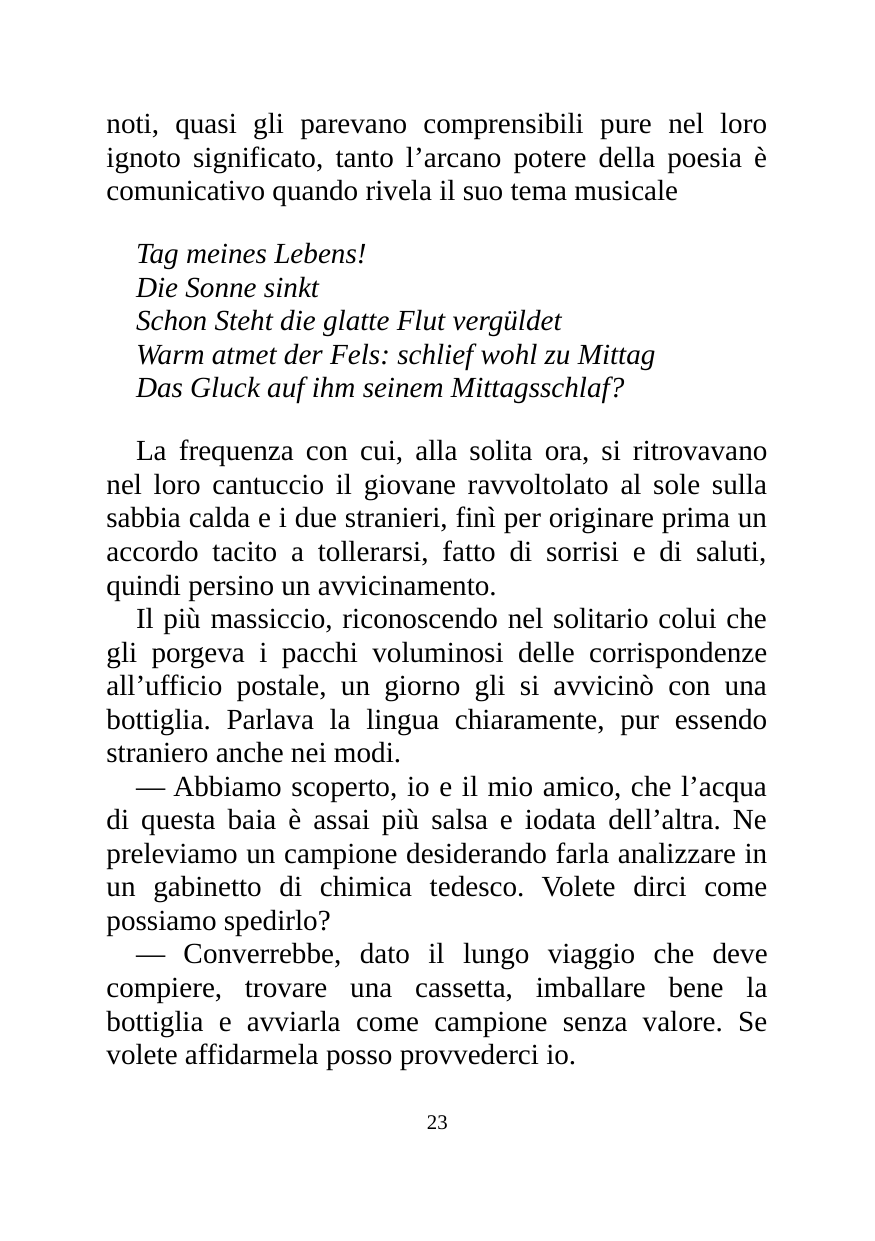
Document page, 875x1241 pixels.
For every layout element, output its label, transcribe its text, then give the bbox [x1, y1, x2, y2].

text Tag meines Lebens! Die Sonne sinkt Schon Steht die glatte Flut vergüldet Warm atmet der Fels: schlief wohl zu Mittag Das Gluck auf ihm seinem Mittagsschlaf? [136, 236, 768, 404]
text noti, quasi gli parevano comprensibili pure nel loro ignoto significato, tanto l’arcano potere della poesia è comunicativo quando rivela il suo tema musicale [106, 106, 768, 207]
text — Converrebbe, dato il lungo viaggio che deve compiere, trovare una cassetta, imballare bene la bottiglia e avviarla come campione senza valore. Se volete affidarmela posso provvederci io. [106, 937, 768, 1071]
text La frequenza con cui, alla solita ora, si ritrovavano nel loro cantuccio il giovane ravvoltolato al sole sulla sabbia calda e i due stranieri, finì per originare prima un accordo tacito a tollerarsi, fatto di sorrisi e di saluti, quindi persino un avvicinamento. [106, 433, 768, 601]
text — Abbiamo scoperto, io e il mio amico, che l’acqua di questa baia è assai più salsa e iodata dell’altra. Ne preleviamo un campione desiderando farla analizzare in un gabinetto di chimica tedesco. Volete dirci come possiamo spedirlo? [106, 769, 768, 937]
text Il più massiccio, riconoscendo nel solitario colui che gli porgeva i pacchi voluminosi delle corrispondenze all’ufficio postale, un giorno gli si avvicinò con una bottiglia. Parlava la lingua chiaramente, pur essendo straniero anche nei modi. [106, 601, 768, 769]
